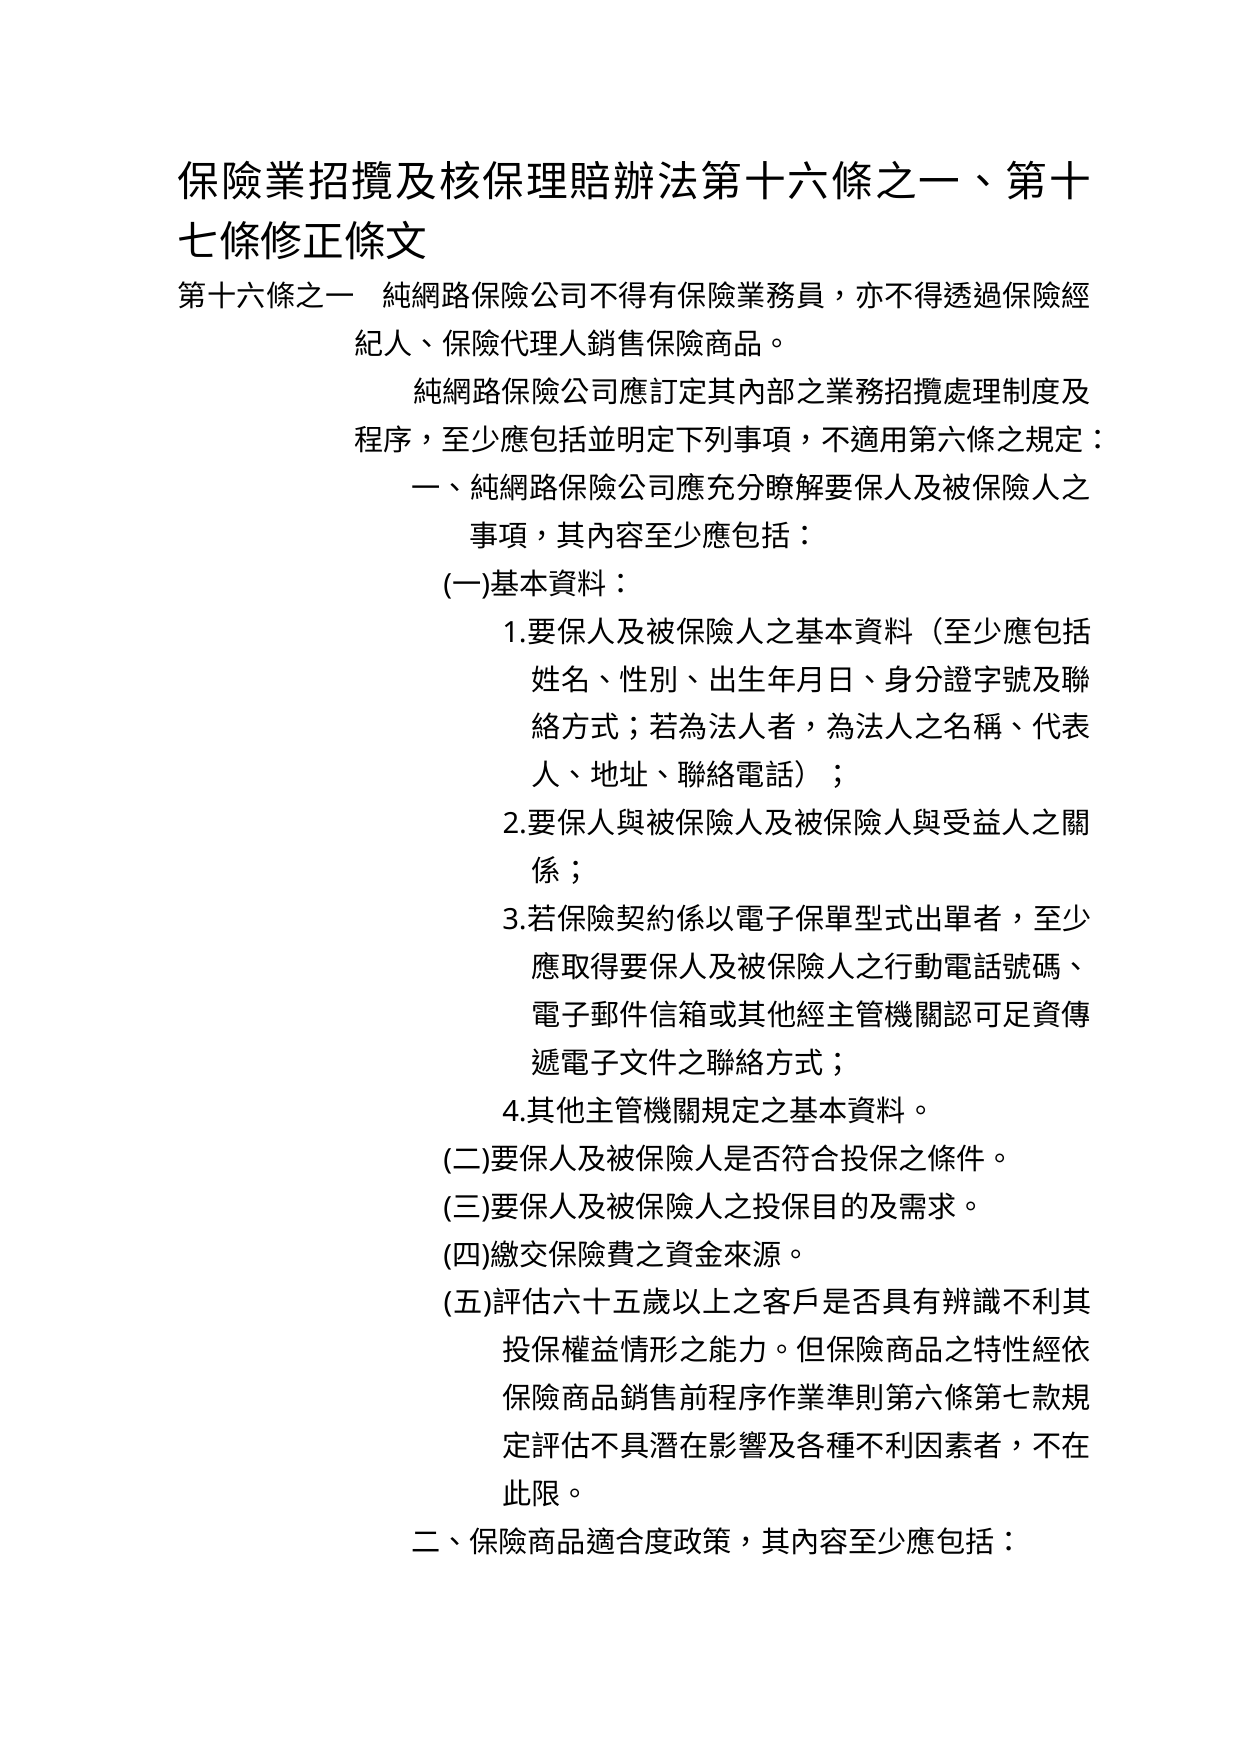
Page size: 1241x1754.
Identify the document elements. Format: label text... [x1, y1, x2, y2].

text 保險業招攬及核保理賠辦法第十六條之一、第十七條修正條文 [177, 148, 1092, 268]
text (五)評估六十五歲以上之客戶是否具有辨識不利其投保權益情形之能力。但保險商品之特性經依保險商品銷售前程序作業準則第六條第七款規定評估不具潛在影響及各種不利因素者，不在此限。 [443, 1274, 1092, 1514]
text 二、保險商品適合度政策，其內容至少應包括： [411, 1514, 1092, 1562]
text (四)繳交保險費之資金來源。 [297, 1227, 1092, 1274]
text 一、純網路保險公司應充分瞭解要保人及被保險人之事項，其內容至少應包括： [411, 460, 1092, 556]
text (一)基本資料： [297, 556, 1092, 604]
text (二)要保人及被保險人是否符合投保之條件。 [297, 1131, 1092, 1179]
text 1.要保人及被保險人之基本資料（至少應包括姓名、性別、出生年月日、身分證字號及聯絡方式；若為法人者，為法人之名稱、代表人、地址、聯絡電話）； [502, 604, 1092, 795]
text 2.要保人與被保險人及被保險人與受益人之關係； [502, 795, 1092, 891]
text (三)要保人及被保險人之投保目的及需求。 [297, 1179, 1092, 1227]
text 第十六條之一 純網路保險公司不得有保險業務員，亦不得透過保險經紀人、保險代理人銷售保險商品。 [177, 268, 1092, 364]
text 4.其他主管機關規定之基本資料。 [473, 1083, 1092, 1131]
text 純網路保險公司應訂定其內部之業務招攬處理制度及程序，至少應包括並明定下列事項，不適用第六條之規定： [354, 364, 1092, 460]
text 3.若保險契約係以電子保單型式出單者，至少應取得要保人及被保險人之行動電話號碼、電子郵件信箱或其他經主管機關認可足資傳遞電子文件之聯絡方式； [502, 891, 1092, 1083]
